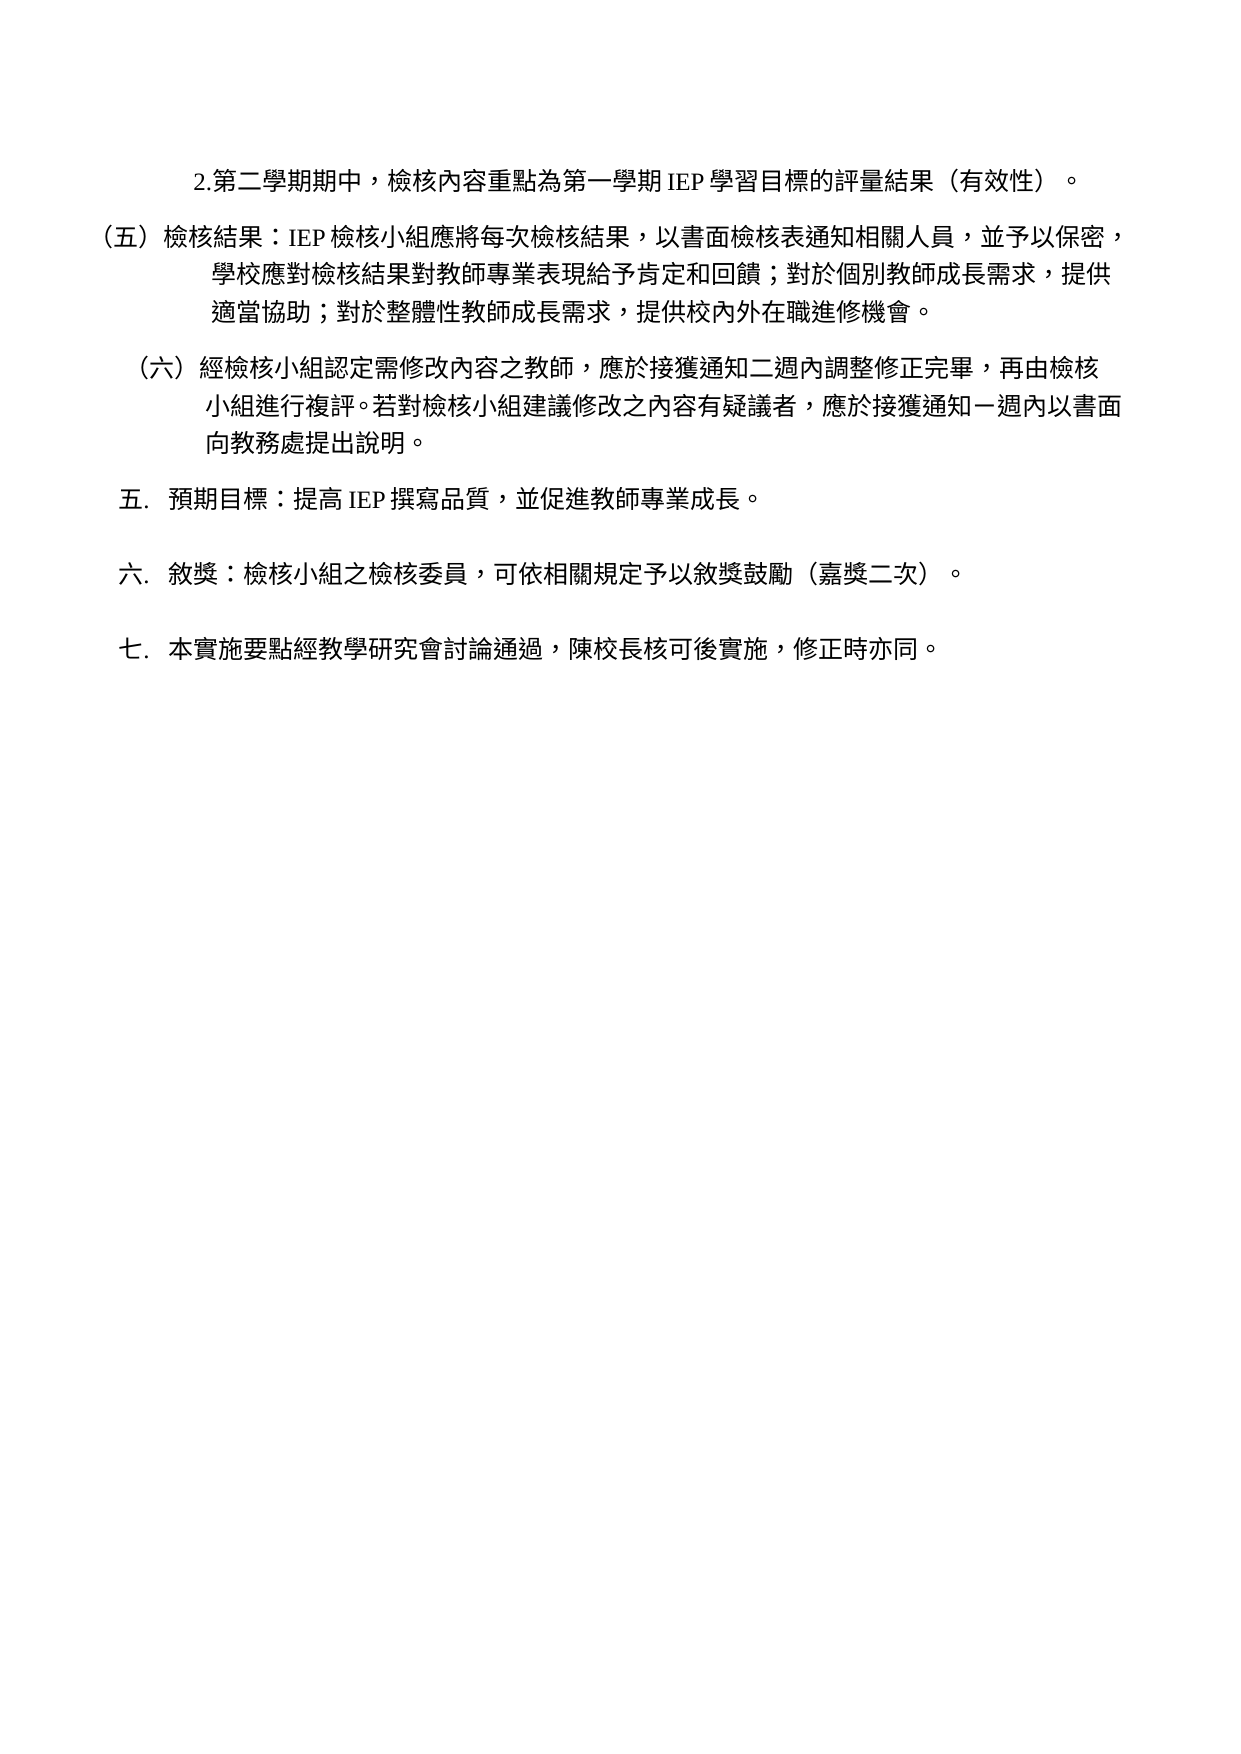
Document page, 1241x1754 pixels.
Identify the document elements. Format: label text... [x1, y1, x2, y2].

list 本實施要點經教學研究會討論通過，陳校長核可後實施，修正時亦同。 [118, 629, 1122, 667]
text （六）經檢核小組認定需修改內容之教師，應於接獲通知二週內調整修正完畢，再由檢核小組進行複評。若對檢核小組建議修改之內容有疑議者，應於接獲通知ㄧ週內以書面向教務處提出說明。 [118, 348, 1122, 461]
text 2.第二學期期中，檢核內容重點為第一學期IEP學習目標的評量結果（有效性）。 [118, 161, 1122, 198]
text （五）檢核結果：IEP檢核小組應將每次檢核結果，以書面檢核表通知相關人員，並予以保密，學校應對檢核結果對教師專業表現給予肯定和回饋；對於個別教師成長需求，提供適當協助；對於整體性教師成長需求，提供校內外在職進修機會。 [44, 217, 1122, 329]
list 敘獎：檢核小組之檢核委員，可依相關規定予以敘獎鼓勵（嘉獎二次）。 [118, 554, 1122, 592]
list 預期目標：提高IEP撰寫品質，並促進教師專業成長。 [118, 479, 1122, 517]
